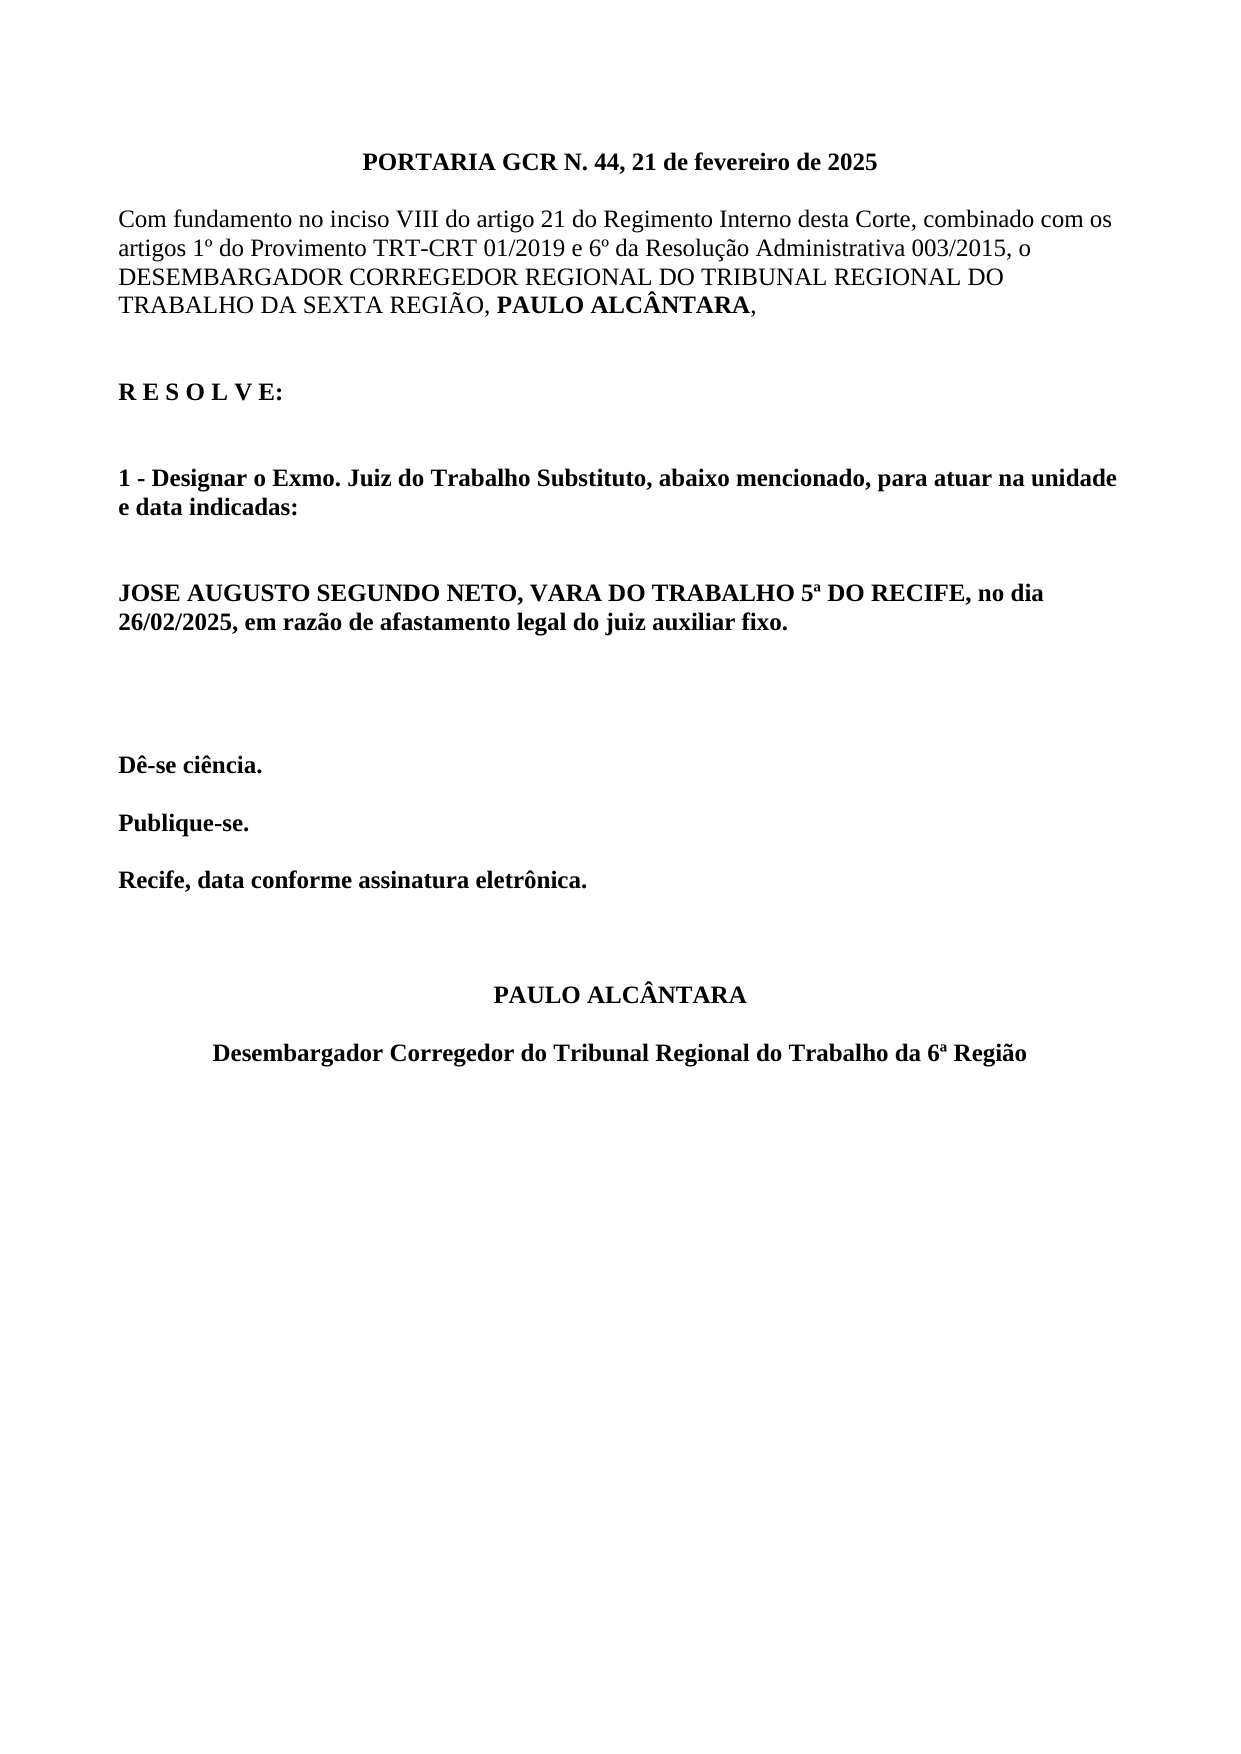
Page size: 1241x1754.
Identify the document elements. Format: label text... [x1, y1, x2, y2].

text JOSE AUGUSTO SEGUNDO NETO, VARA DO TRABALHO 5ª DO RECIFE, no dia 26/02/2025, em razão de afastamento legal do juiz auxiliar fixo. [118, 578, 1122, 636]
text Recife, data conforme assinatura eletrônica. [118, 866, 1122, 894]
text 1 - Designar o Exmo. Juiz do Trabalho Substituto, abaixo mencionado, para atuar na unidade e data indicadas: [118, 463, 1122, 521]
text PAULO ALCÂNTARA [118, 981, 1122, 1009]
text PORTARIA GCR N. 44, 21 de fevereiro de 2025 [118, 147, 1122, 176]
text Desembargador Corregedor do Tribunal Regional do Trabalho da 6ª Região [118, 1038, 1122, 1067]
text Com fundamento no inciso VIII do artigo 21 do Regimento Interno desta Corte, combinado com os artigos 1º do Provimento TRT-CRT 01/2019 e 6º da Resolução Administrativa 003/2015, o DESEMBARGADOR CORREGEDOR REGIONAL DO TRIBUNAL REGIONAL DO TRABALHO DA SEXTA REGIÃO, PAULO ALCÂNTARA, [118, 204, 1122, 319]
text R E S O L V E: [118, 377, 1122, 406]
text Publique-se. [118, 808, 1122, 837]
text Dê-se ciência. [118, 751, 1122, 779]
